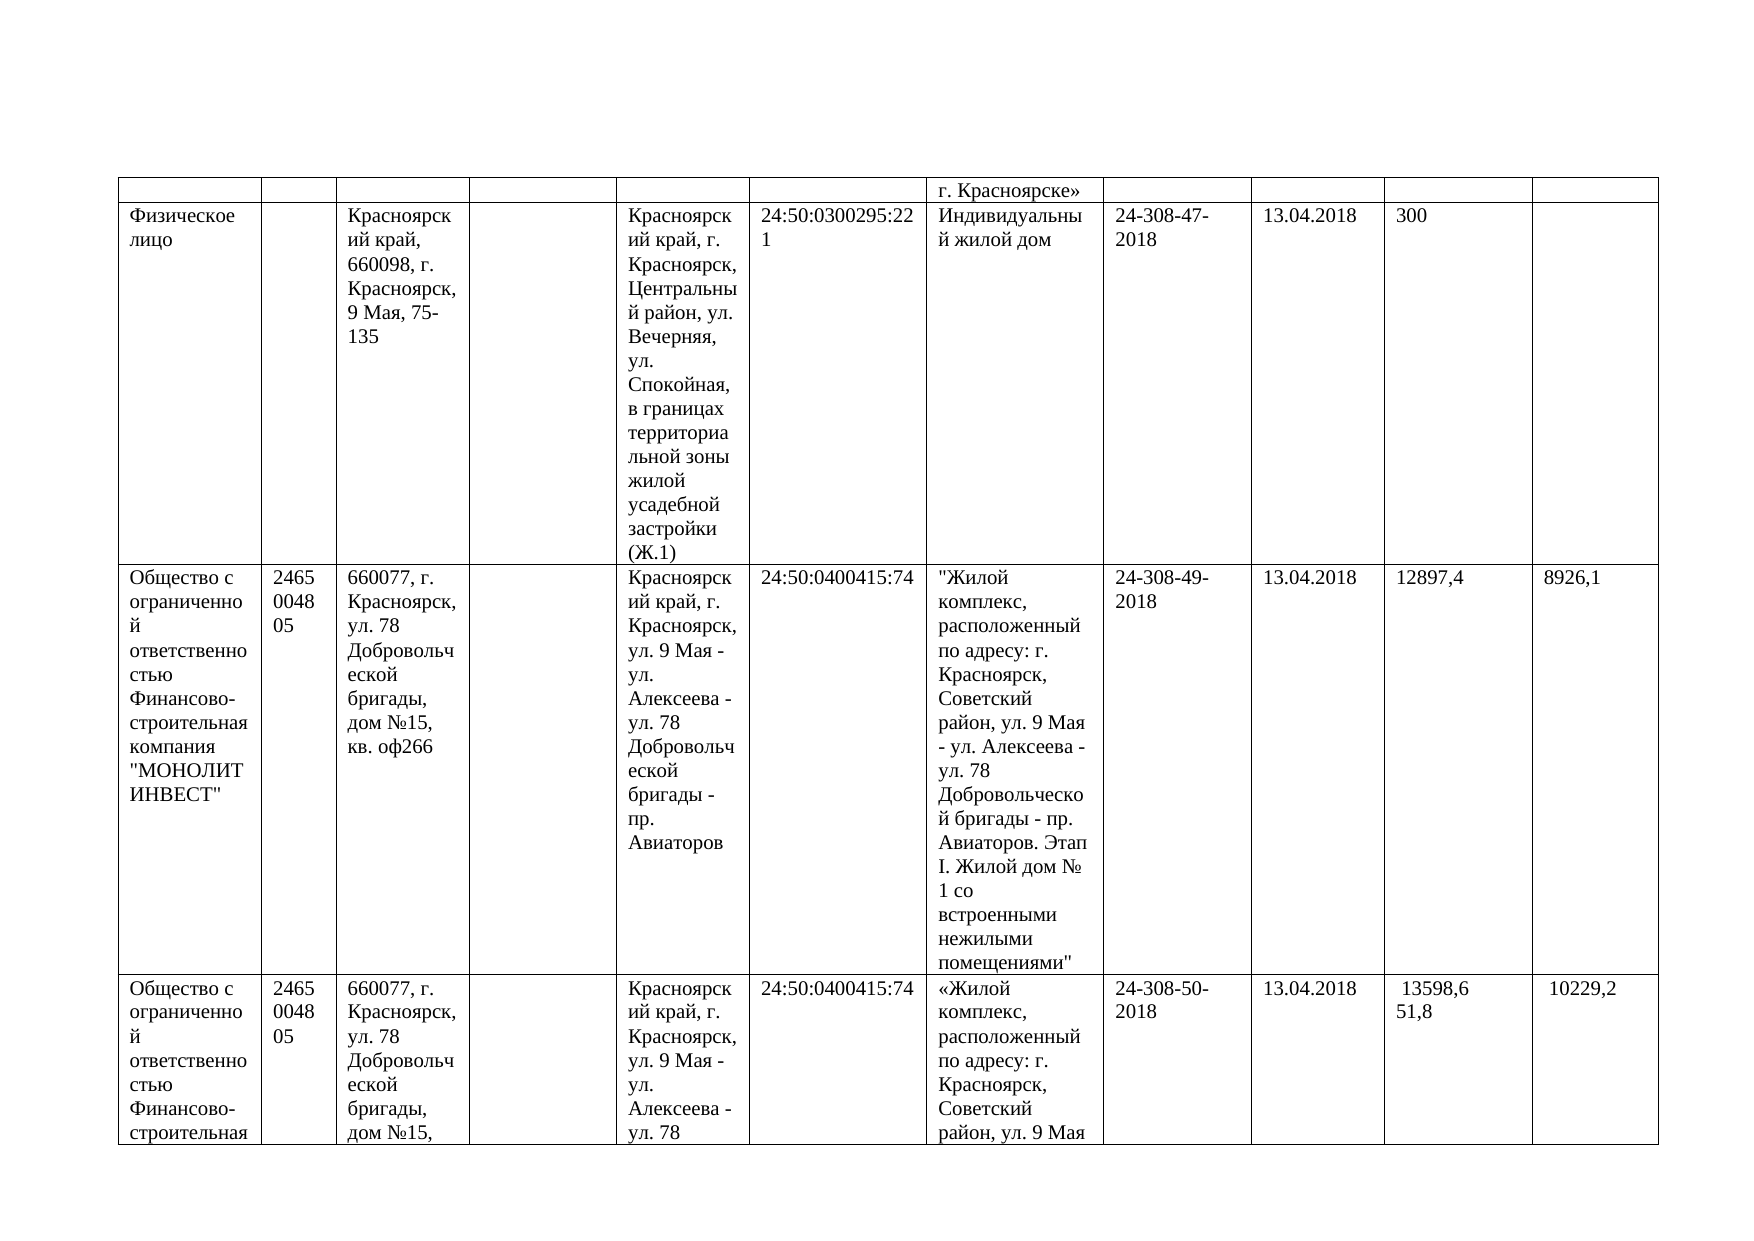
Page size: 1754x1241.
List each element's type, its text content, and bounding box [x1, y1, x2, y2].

table_cell 24:50:0400415:74 [750, 975, 926, 1144]
table_cell [1533, 203, 1658, 564]
table_cell 8926,1 [1533, 565, 1658, 974]
table_cell [470, 178, 616, 202]
table_cell Общество с ограниченной ответственностью Финансово-строительная компания "МОНОЛИТИНВЕСТ" [119, 565, 261, 974]
table_cell [1533, 178, 1658, 202]
table_cell [1104, 178, 1251, 202]
table_cell [617, 178, 749, 202]
table_cell [262, 178, 336, 202]
table_cell [470, 565, 616, 974]
table_cell [470, 203, 616, 564]
table_cell 660077, г. Красноярск, ул. 78 Добровольческой бригады, дом №15, кв. оф266 [337, 565, 469, 974]
table_cell Физическое лицо [119, 203, 261, 564]
table_cell "Жилой комплекс, расположенный по адресу: г. Красноярск, Советский район, ул. 9 Мая - ул. Алексеева - ул. 78 Добровольческой бригады - пр. Авиаторов. Этап I. Жилой дом № 1 со встроенными нежилыми помещениями" [927, 565, 1103, 974]
table_cell «Жилой комплекс, расположенный по адресу: г. Красноярск, Советский район, ул. 9 Мая [927, 975, 1103, 1144]
table_cell 12897,4 [1385, 565, 1532, 974]
table_cell 13.04.2018 [1252, 975, 1384, 1144]
table_cell Индивидуальный жилой дом [927, 203, 1103, 564]
table_cell [119, 178, 261, 202]
table_cell 24-308-47-2018 [1104, 203, 1251, 564]
table_cell 300 [1385, 203, 1532, 564]
table_cell 24:50:0300295:221 [750, 203, 926, 564]
table_cell Общество с ограниченной ответственностью Финансово-строительная [119, 975, 261, 1144]
table_cell Красноярский край, г. Красноярск, ул. 9 Мая - ул. Алексеева - ул. 78 [617, 975, 749, 1144]
table_cell [1252, 178, 1384, 202]
table_cell 13.04.2018 [1252, 565, 1384, 974]
table_cell [470, 975, 616, 1144]
table_cell 24:50:0400415:74 [750, 565, 926, 974]
table_cell Красноярский край, г. Красноярск, ул. 9 Мая - ул. Алексеева - ул. 78 Добровольческой бригады - пр. Авиаторов [617, 565, 749, 974]
table_cell Красноярский край, 660098, г. Красноярск, 9 Мая, 75-135 [337, 203, 469, 564]
table_cell 13598,6 51,8 [1385, 975, 1532, 1144]
table_cell 24-308-49-2018 [1104, 565, 1251, 974]
table_cell 24-308-50-2018 [1104, 975, 1251, 1144]
table_cell 2465004805 [262, 975, 336, 1144]
table_cell [337, 178, 469, 202]
table_cell 2465004805 [262, 565, 336, 974]
table_cell г. Красноярске» [927, 178, 1103, 202]
table_cell [262, 203, 336, 564]
table_cell 660077, г. Красноярск, ул. 78 Добровольческой бригады, дом №15, [337, 975, 469, 1144]
table_cell [1385, 178, 1532, 202]
table_cell 10229,2 [1533, 975, 1658, 1144]
table_cell [750, 178, 926, 202]
table_cell Красноярский край, г. Красноярск, Центральный район, ул. Вечерняя, ул. Спокойная, в границах территориальной зоны жилой усадебной застройки (Ж.1) [617, 203, 749, 564]
table_cell 13.04.2018 [1252, 203, 1384, 564]
